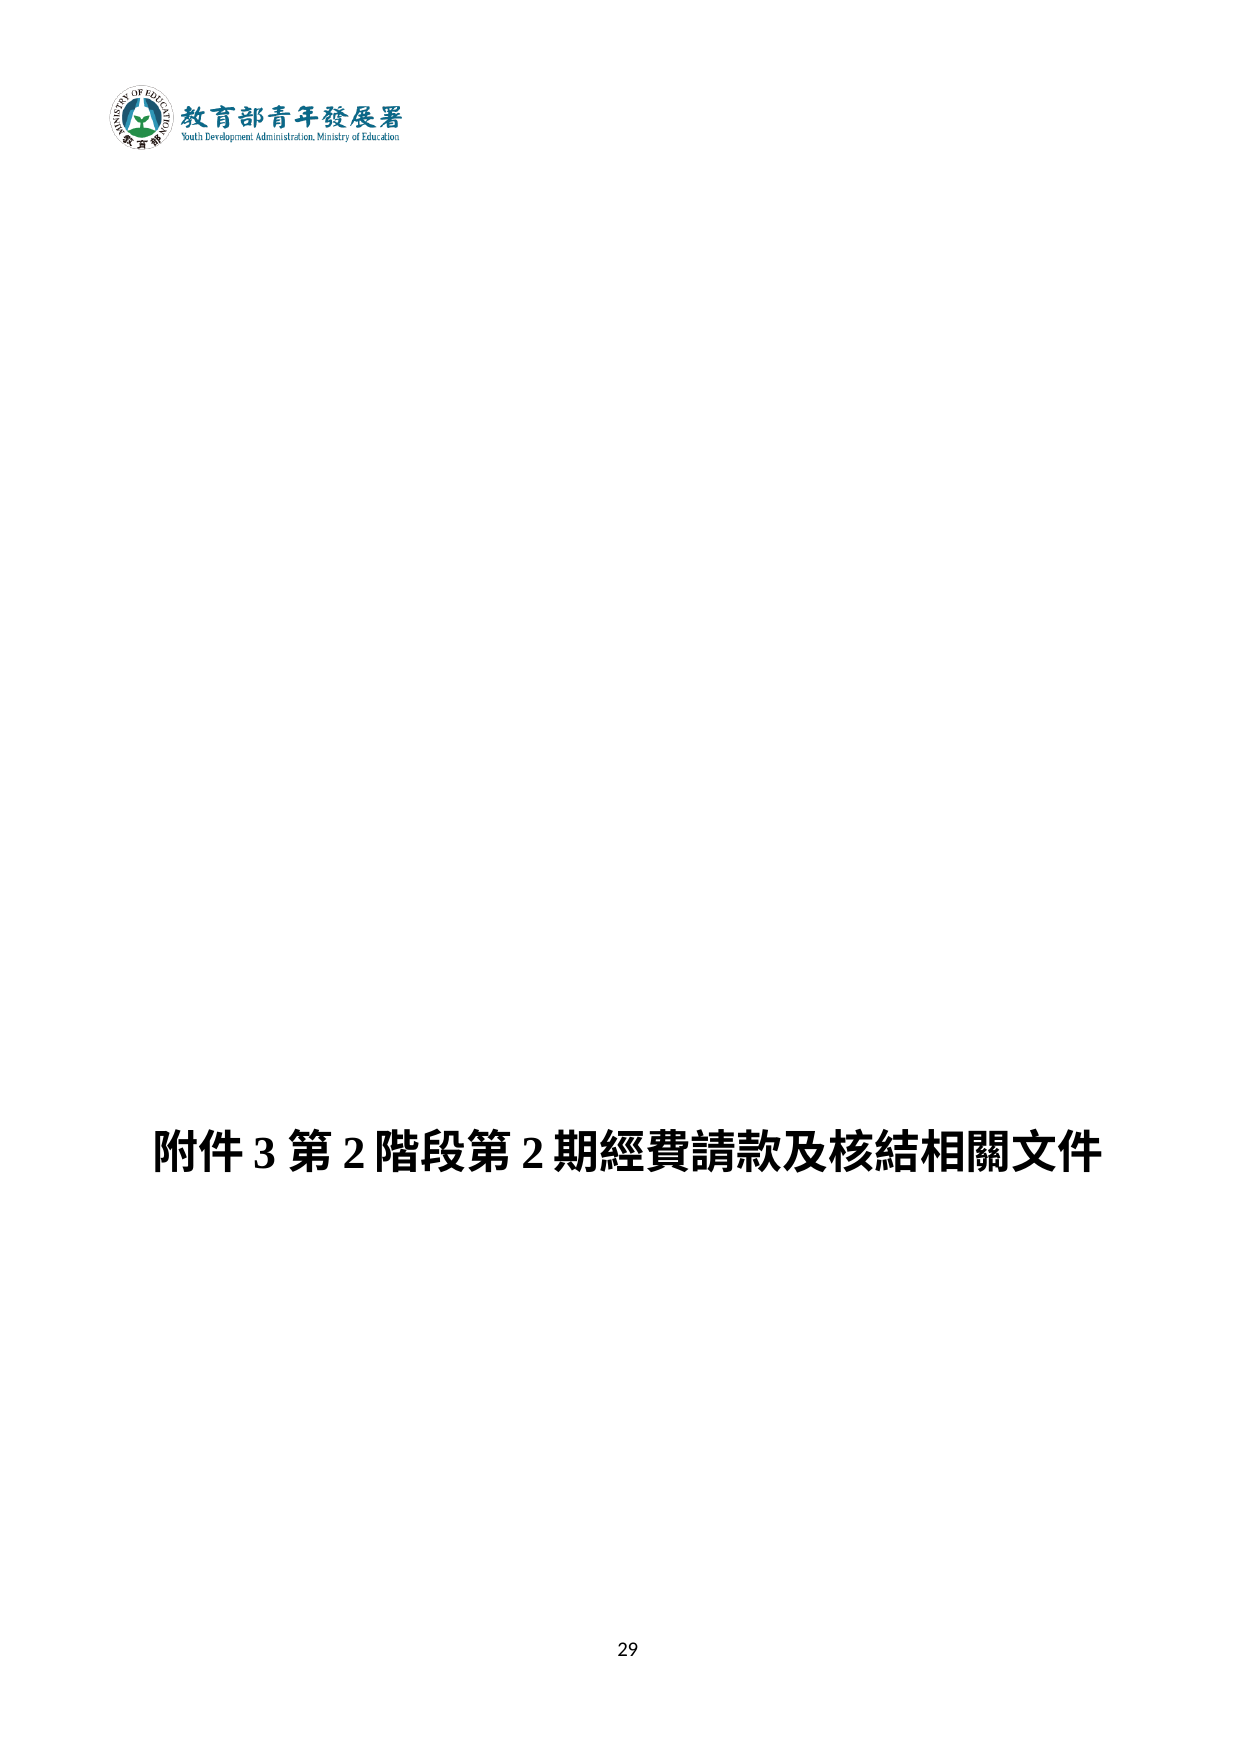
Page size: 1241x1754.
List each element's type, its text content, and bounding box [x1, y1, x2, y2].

subtitle 附件3 第2階段第2期經費請款及核結相關文件 [118, 1076, 1137, 1201]
